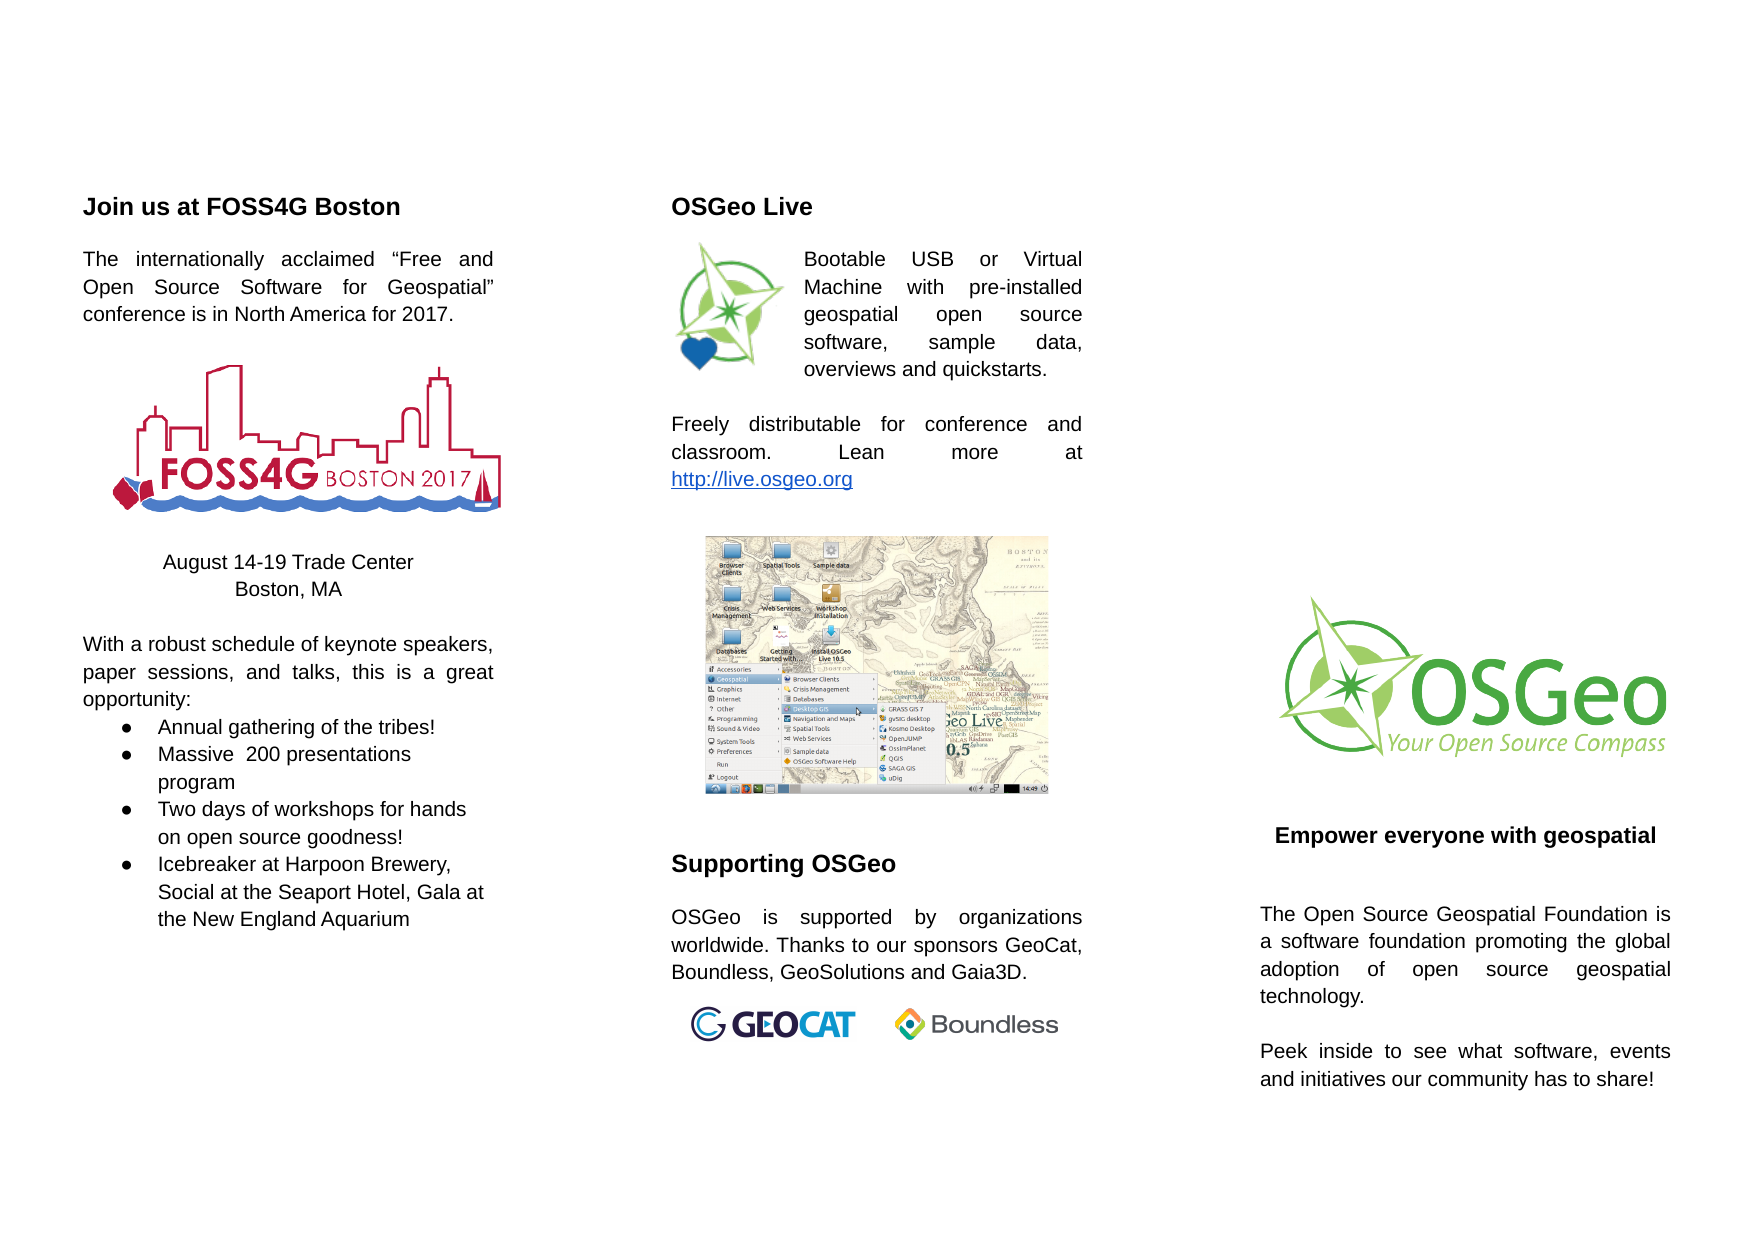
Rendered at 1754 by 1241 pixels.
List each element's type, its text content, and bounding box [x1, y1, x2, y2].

text August 14-19 Trade Center [83, 550, 494, 574]
text Freely distributable for conference and classroom. Lean more at http://live.osgeo.org [671, 412, 1083, 491]
text The Open Source Geospatial Foundation is a software foundation promoting the global adoption of open source geospatial technology. [1260, 901, 1671, 1008]
picture [689, 1006, 858, 1042]
list Massive 200 presentations program [120, 742, 494, 794]
picture [894, 1007, 1058, 1041]
list Annual gathering of the tribes! [120, 715, 494, 739]
list Icebreaker at Harpoon Brewery, Social at the Seaport Hotel, Gala at the New England Aquarium [120, 852, 494, 931]
subtitle OSGeo Live [671, 192, 1083, 220]
subtitle Supporting OSGeo [671, 849, 1083, 878]
subtitle Empower everyone with geospatial [1260, 822, 1671, 848]
text Boston, MA [83, 577, 494, 601]
picture [1278, 595, 1667, 758]
text The internationally acclaimed “Free and Open Source Software for Geospatial” conference is in North America for 2017. [83, 247, 494, 326]
picture [673, 242, 785, 372]
subtitle Join us at FOSS4G Boston [83, 192, 494, 220]
text Bootable USB or Virtual Machine with pre-installed geospatial open source software, sample data, overviews and quickstarts. [671, 247, 1083, 381]
text With a robust schedule of keynote speakers, paper sessions, and talks, this is a great opportunity: [83, 632, 494, 711]
picture [705, 536, 1049, 794]
list Two days of workshops for hands on open source goodness! [120, 797, 494, 849]
text Peek inside to see what software, events and initiatives our community has to share! [1260, 1039, 1671, 1090]
text OSGeo is supported by organizations worldwide. Thanks to our sponsors GeoCat, Boundless, GeoSolutions and Gaia3D. [671, 905, 1083, 984]
picture [101, 348, 512, 528]
